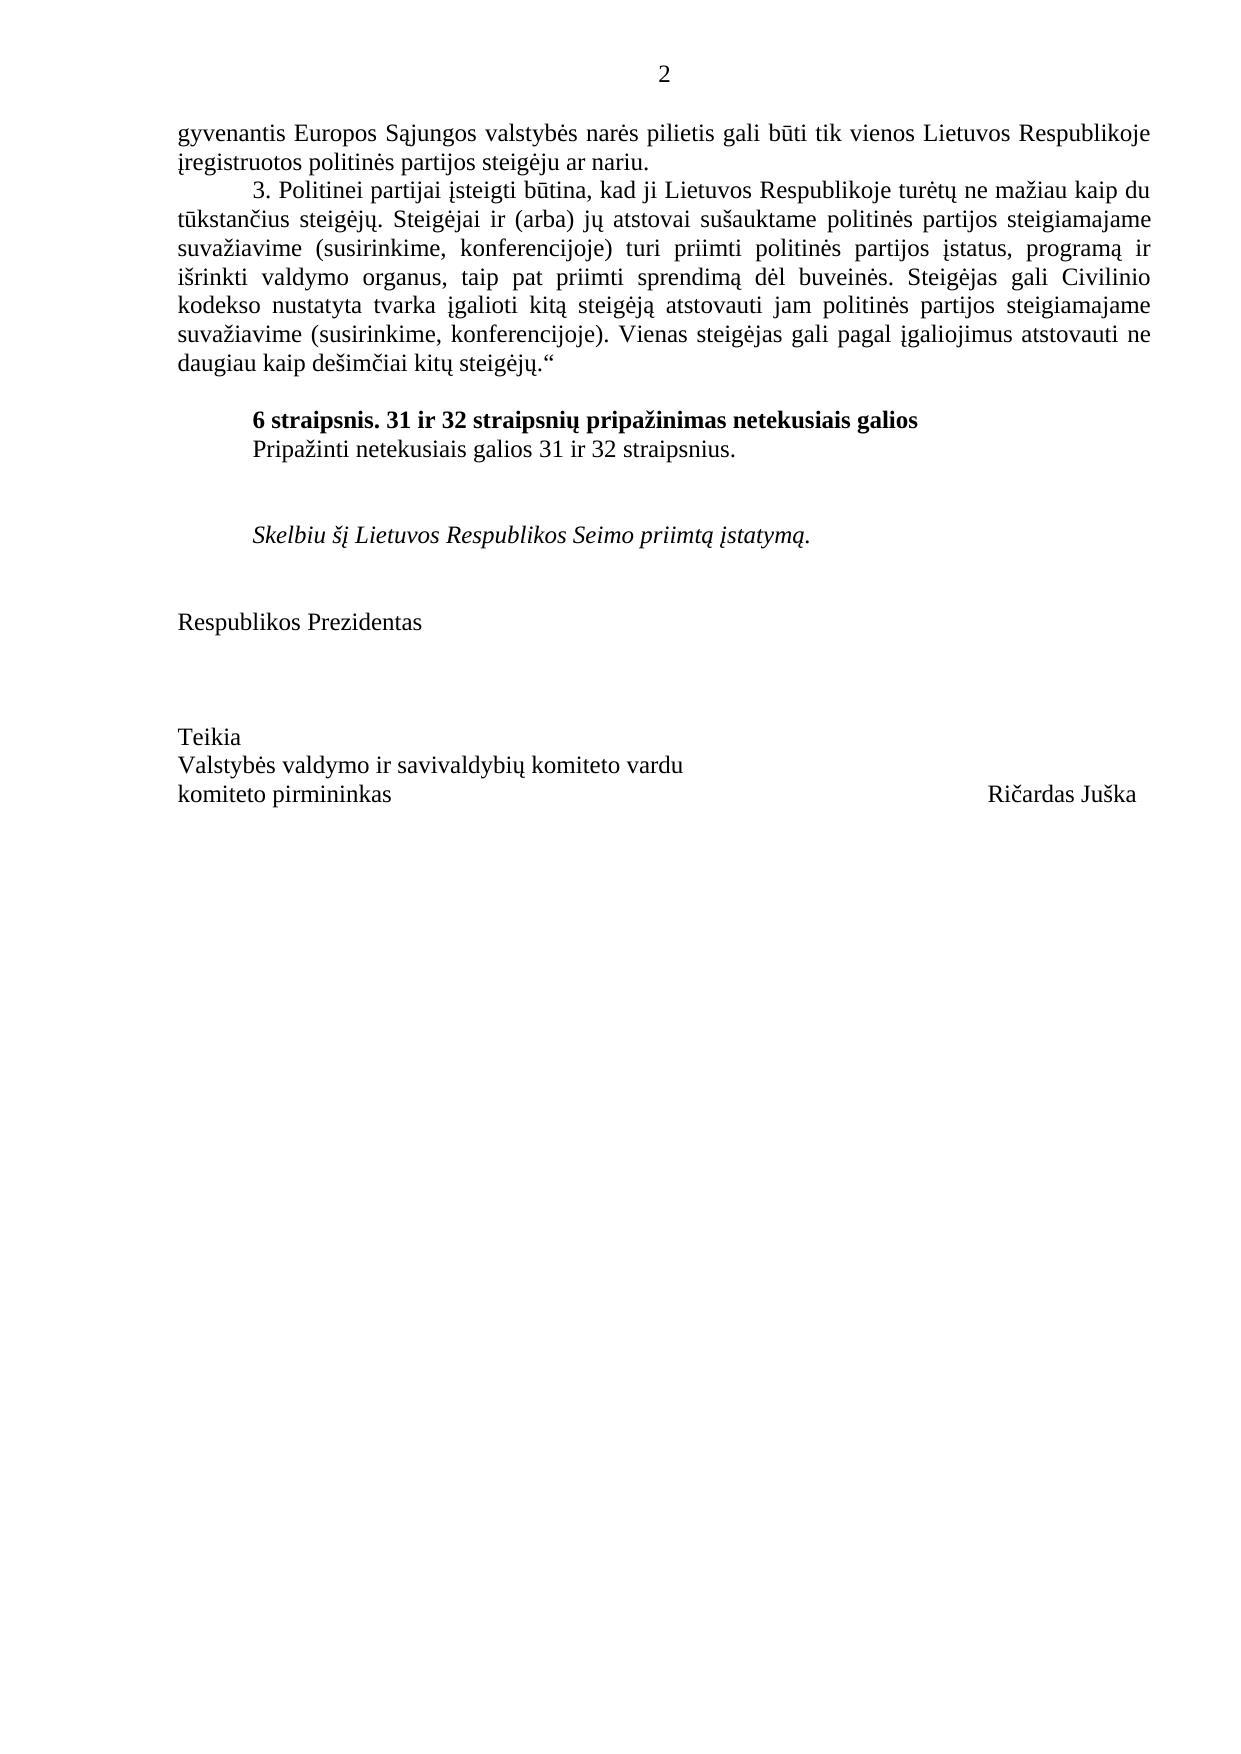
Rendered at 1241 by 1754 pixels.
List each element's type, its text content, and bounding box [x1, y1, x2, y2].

text Respublikos Prezidentas [177, 607, 1152, 636]
text Skelbiu šį Lietuvos Respublikos Seimo priimtą įstatymą. [177, 521, 1152, 549]
text Pripažinti netekusiais galios 31 ir 32 straipsnius. [177, 434, 1152, 463]
text 3. Politinei partijai įsteigti būtina, kad ji Lietuvos Respublikoje turėtų ne mažiau kaip du tūkstančius steigėjų. Steigėjai ir (arba) jų atstovai sušauktame politinės partijos steigiamajame suvažiavime (susirinkime, konferencijoje) turi priimti politinės partijos įstatus, programą ir išrinkti valdymo organus, taip pat priimti sprendimą dėl buveinės. Steigėjas gali Civilinio kodekso nustatyta tvarka įgalioti kitą steigėją atstovauti jam politinės partijos steigiamajame suvažiavime (susirinkime, konferencijoje). Vienas steigėjas gali pagal įgaliojimus atstovauti ne daugiau kaip dešimčiai kitų steigėjų.“ [177, 176, 1152, 377]
text 6 straipsnis. 31 ir 32 straipsnių pripažinimas netekusiais galios [177, 406, 1152, 434]
text Valstybės valdymo ir savivaldybių komiteto vardu [177, 751, 1152, 779]
text Teikia [177, 722, 1152, 751]
text gyvenantis Europos Sąjungos valstybės narės pilietis gali būti tik vienos Lietuvos Respublikoje įregistruotos politinės partijos steigėju ar nariu. [177, 118, 1152, 176]
text komiteto pirmininkas Ričardas Juška [177, 779, 1152, 808]
